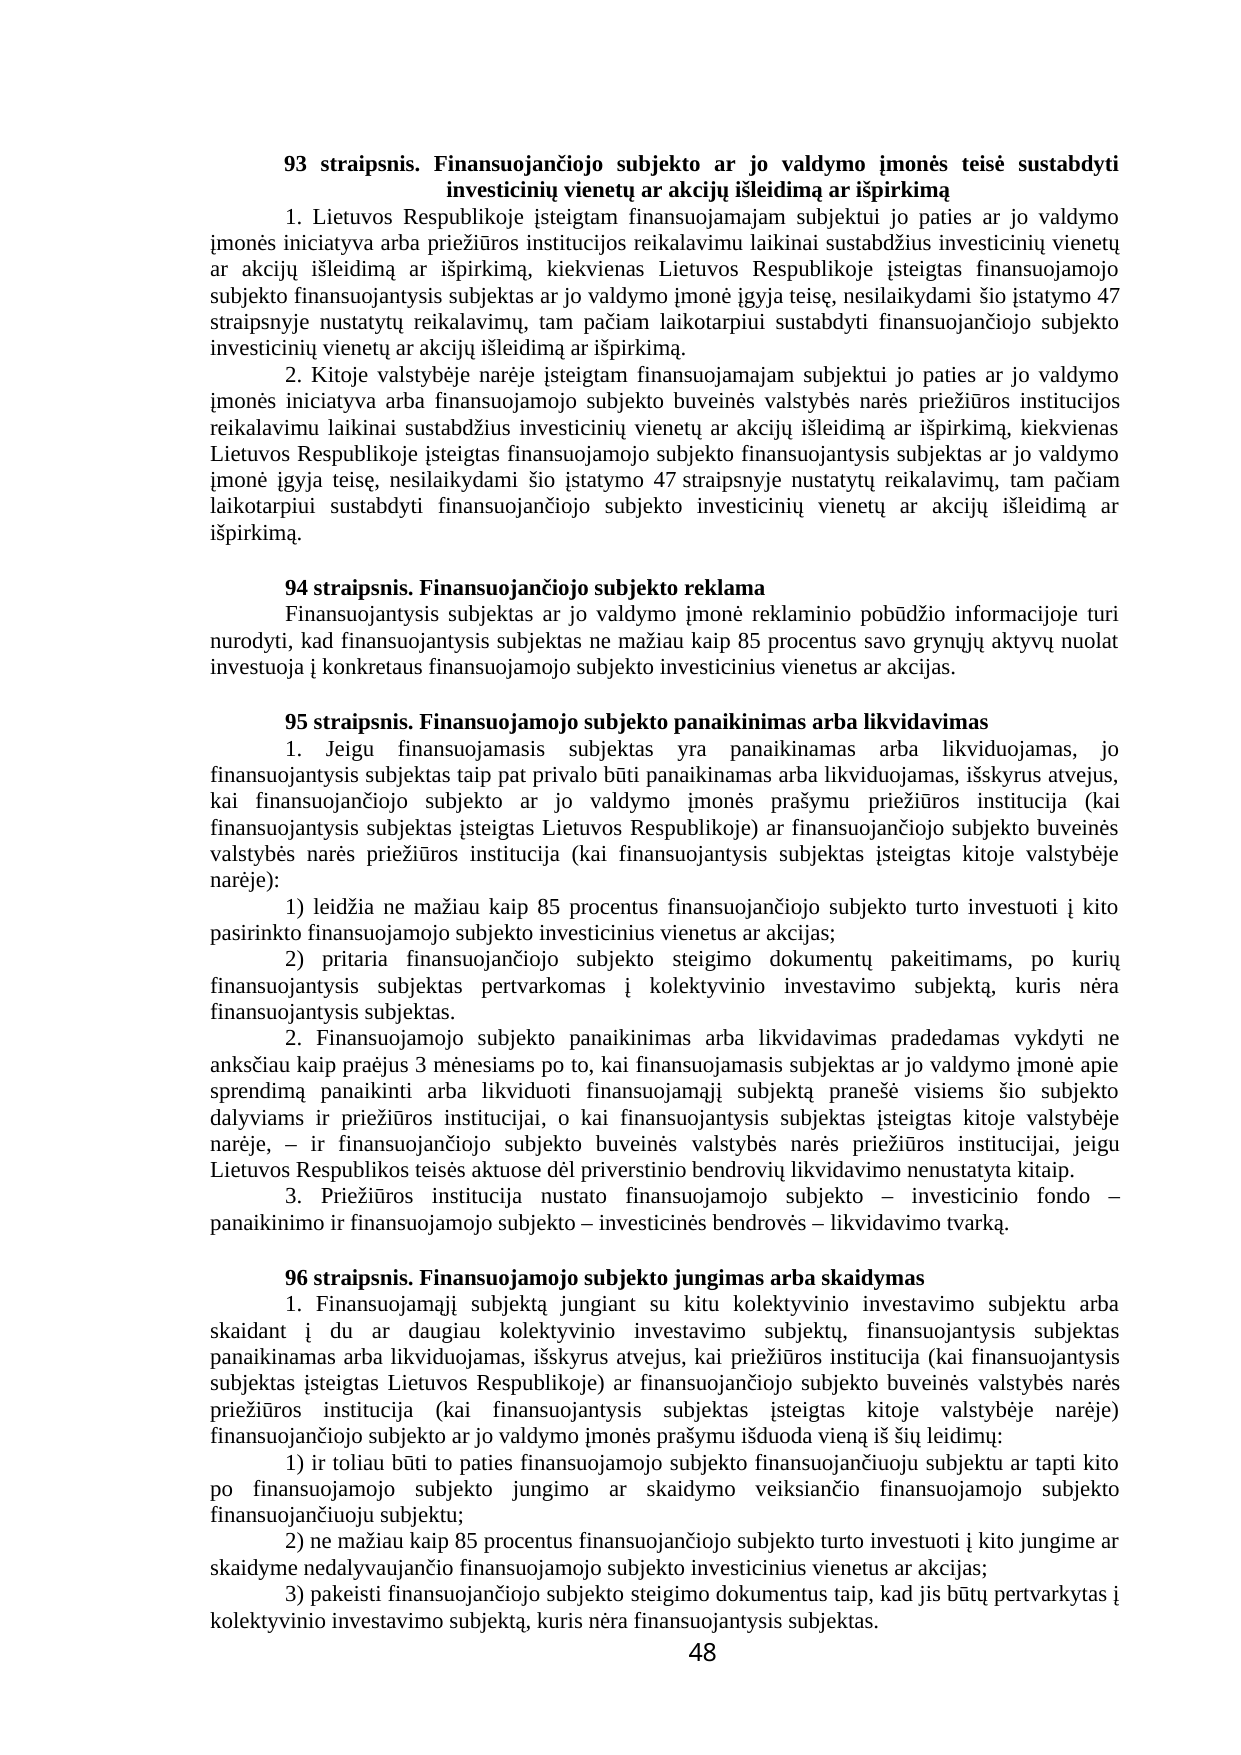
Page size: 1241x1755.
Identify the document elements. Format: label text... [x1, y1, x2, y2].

text 2) ne mažiau kaip 85 procentus finansuojančiojo subjekto turto investuoti į kito jungime ar skaidyme nedalyvaujančio finansuojamojo subjekto investicinius vienetus ar akcijas; [210, 1528, 1120, 1580]
text 1) leidžia ne mažiau kaip 85 procentus finansuojančiojo subjekto turto investuoti į kito pasirinkto finansuojamojo subjekto investicinius vienetus ar akcijas; [210, 893, 1120, 945]
text 1) ir toliau būti to paties finansuojamojo subjekto finansuojančiuoju subjektu ar tapti kito po finansuojamojo subjekto jungimo ar skaidymo veiksiančio finansuojamojo subjekto finansuojančiuoju subjektu; [210, 1448, 1120, 1528]
text 95 straipsnis. Finansuojamojo subjekto panaikinimas arba likvidavimas [210, 708, 1120, 734]
text 2) pritaria finansuojančiojo subjekto steigimo dokumentų pakeitimams, po kurių finansuojantysis subjektas pertvarkomas į kolektyvinio investavimo subjektą, kuris nėra finansuojantysis subjektas. [210, 945, 1120, 1024]
text 1. Lietuvos Respublikoje įsteigtam finansuojamajam subjektui jo paties ar jo valdymo įmonės iniciatyva arba priežiūros institucijos reikalavimu laikinai sustabdžius investicinių vienetų ar akcijų išleidimą ar išpirkimą, kiekvienas Lietuvos Respublikoje įsteigtas finansuojamojo subjekto finansuojantysis subjektas ar jo valdymo įmonė įgyja teisę, nesilaikydami šio įstatymo 47 straipsnyje nustatytų reikalavimų, tam pačiam laikotarpiui sustabdyti finansuojančiojo subjekto investicinių vienetų ar akcijų išleidimą ar išpirkimą. [210, 203, 1120, 361]
text 96 straipsnis. Finansuojamojo subjekto jungimas arba skaidymas [210, 1264, 1120, 1290]
text 2. Kitoje valstybėje narėje įsteigtam finansuojamajam subjektui jo paties ar jo valdymo įmonės iniciatyva arba finansuojamojo subjekto buveinės valstybės narės priežiūros institucijos reikalavimu laikinai sustabdžius investicinių vienetų ar akcijų išleidimą ar išpirkimą, kiekvienas Lietuvos Respublikoje įsteigtas finansuojamojo subjekto finansuojantysis subjektas ar jo valdymo įmonė įgyja teisę, nesilaikydami šio įstatymo 47 straipsnyje nustatytų reikalavimų, tam pačiam laikotarpiui sustabdyti finansuojančiojo subjekto investicinių vienetų ar akcijų išleidimą ar išpirkimą. [210, 361, 1120, 545]
text 2. Finansuojamojo subjekto panaikinimas arba likvidavimas pradedamas vykdyti ne anksčiau kaip praėjus 3 mėnesiams po to, kai finansuojamasis subjektas ar jo valdymo įmonė apie sprendimą panaikinti arba likviduoti finansuojamąjį subjektą pranešė visiems šio subjekto dalyviams ir priežiūros institucijai, o kai finansuojantysis subjektas įsteigtas kitoje valstybėje narėje, – ir finansuojančiojo subjekto buveinės valstybės narės priežiūros institucijai, jeigu Lietuvos Respublikos teisės aktuose dėl priverstinio bendrovių likvidavimo nenustatyta kitaip. [210, 1024, 1120, 1183]
text 1. Jeigu finansuojamasis subjektas yra panaikinamas arba likviduojamas, jo finansuojantysis subjektas taip pat privalo būti panaikinamas arba likviduojamas, išskyrus atvejus, kai finansuojančiojo subjekto ar jo valdymo įmonės prašymu priežiūros institucija (kai finansuojantysis subjektas įsteigtas Lietuvos Respublikoje) ar finansuojančiojo subjekto buveinės valstybės narės priežiūros institucija (kai finansuojantysis subjektas įsteigtas kitoje valstybėje narėje): [210, 734, 1120, 893]
text 93 straipsnis. Finansuojančiojo subjekto ar jo valdymo įmonės teisė sustabdyti investicinių vienetų ar akcijų išleidimą ar išpirkimą [284, 150, 1120, 203]
text 3) pakeisti finansuojančiojo subjekto steigimo dokumentus taip, kad jis būtų pertvarkytas į kolektyvinio investavimo subjektą, kuris nėra finansuojantysis subjektas. [210, 1580, 1120, 1633]
text Finansuojantysis subjektas ar jo valdymo įmonė reklaminio pobūdžio informacijoje turi nurodyti, kad finansuojantysis subjektas ne mažiau kaip 85 procentus savo grynųjų aktyvų nuolat investuoja į konkretaus finansuojamojo subjekto investicinius vienetus ar akcijas. [210, 600, 1120, 679]
text 1. Finansuojamąjį subjektą jungiant su kitu kolektyvinio investavimo subjektu arba skaidant į du ar daugiau kolektyvinio investavimo subjektų, finansuojantysis subjektas panaikinamas arba likviduojamas, išskyrus atvejus, kai priežiūros institucija (kai finansuojantysis subjektas įsteigtas Lietuvos Respublikoje) ar finansuojančiojo subjekto buveinės valstybės narės priežiūros institucija (kai finansuojantysis subjektas įsteigtas kitoje valstybėje narėje) finansuojančiojo subjekto ar jo valdymo įmonės prašymu išduoda vieną iš šių leidimų: [210, 1290, 1120, 1448]
text 94 straipsnis. Finansuojančiojo subjekto reklama [210, 574, 1120, 600]
text 3. Priežiūros institucija nustato finansuojamojo subjekto – investicinio fondo – panaikinimo ir finansuojamojo subjekto – investicinės bendrovės – likvidavimo tvarką. [210, 1183, 1120, 1235]
